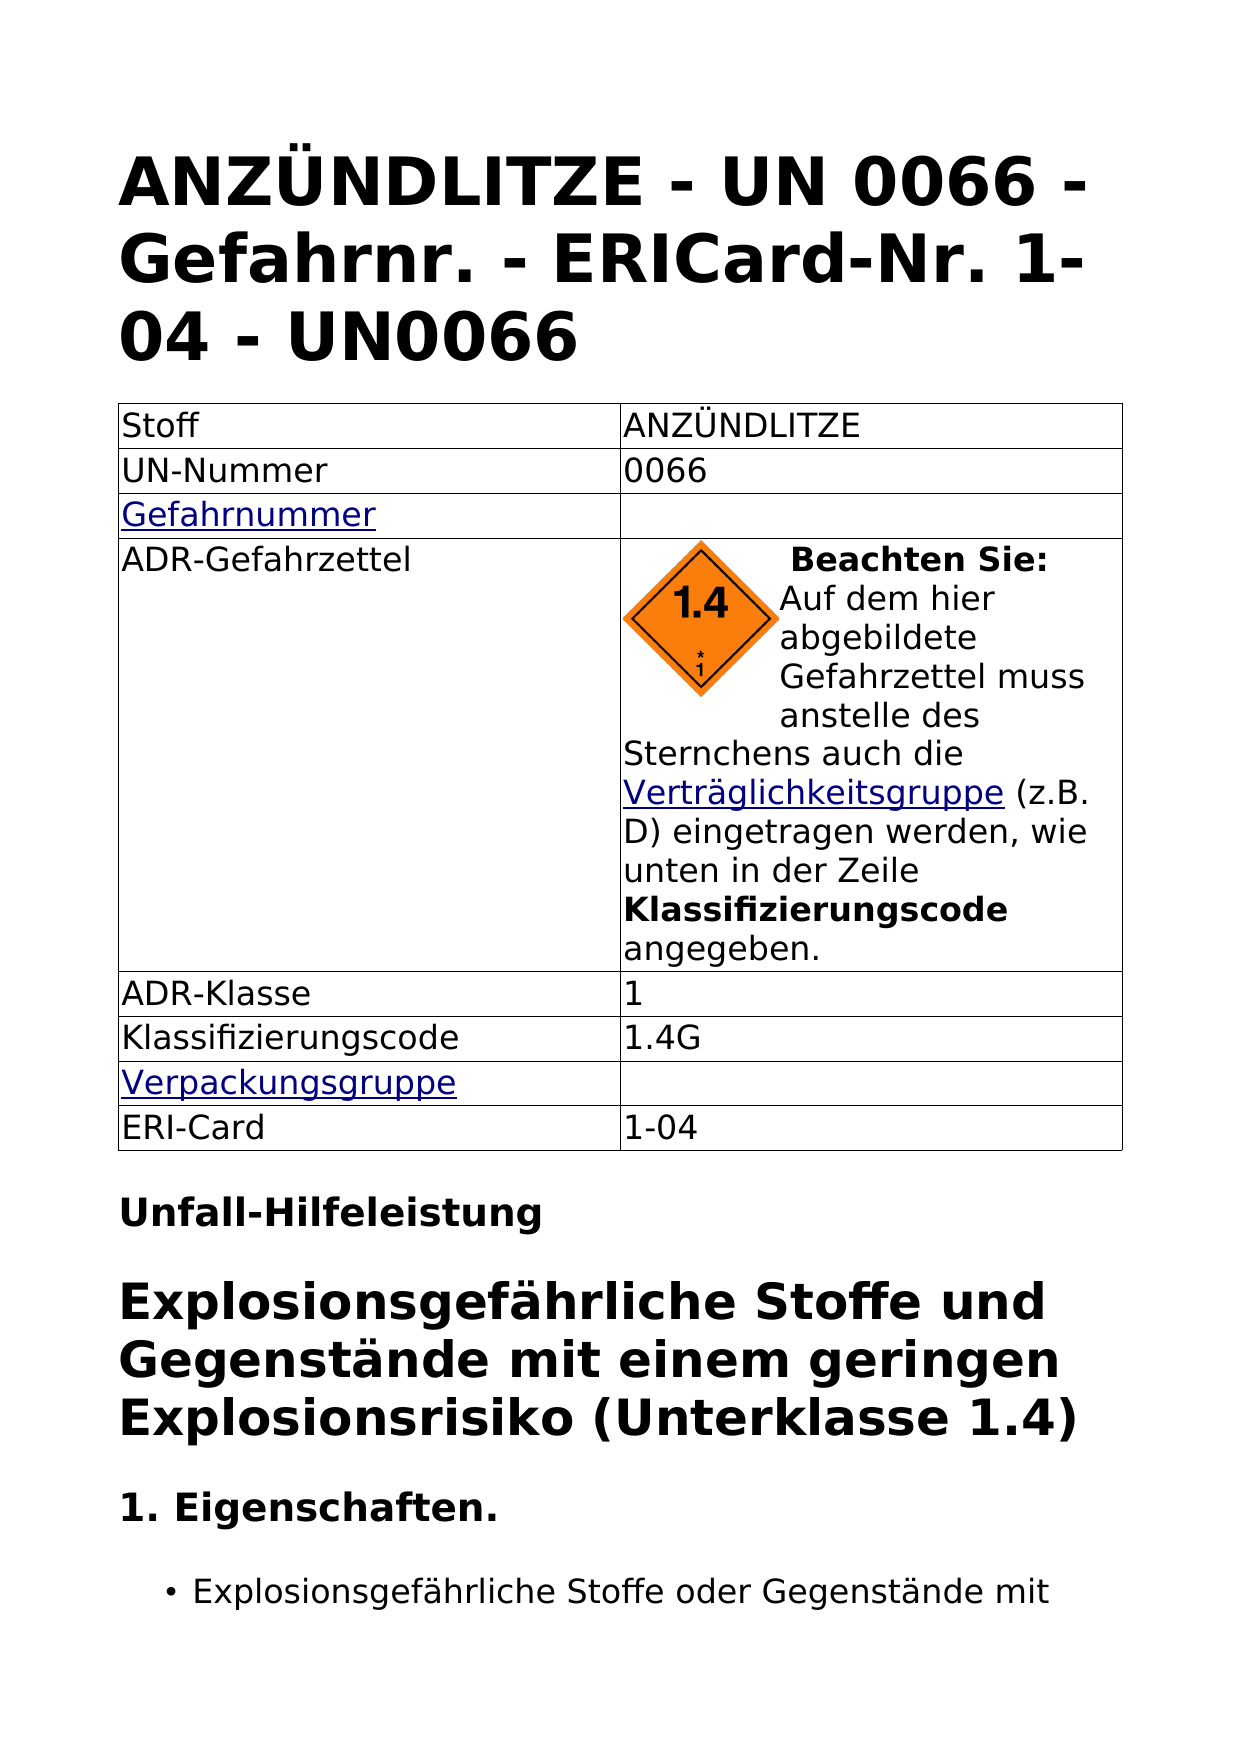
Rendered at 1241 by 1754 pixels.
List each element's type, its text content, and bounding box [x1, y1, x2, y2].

table_cell 1.4G [621, 1017, 1122, 1061]
table_cell ERI-Card [119, 1106, 620, 1150]
table_cell Gefahrnummer [119, 494, 620, 538]
subtitle 1. Eigenschaften. [118, 1485, 1122, 1530]
subtitle Unfall-Hilfeleistung [118, 1190, 1122, 1235]
picture [622, 540, 780, 697]
table_cell ADR-Gefahrzettel [119, 539, 620, 971]
table_cell 1-04 [621, 1106, 1122, 1150]
table_cell 1 [621, 972, 1122, 1016]
list Explosionsgefährliche Stoffe oder Gegenstände mit [177, 1572, 1122, 1611]
table_cell 0066 [621, 449, 1122, 493]
table_cell [621, 1062, 1122, 1105]
table_header ANZÜNDLITZE [621, 404, 1122, 448]
table_header Stoff [119, 404, 620, 448]
table_cell Beachten Sie: Auf dem hier abgebildete Gefahrzettel muss anstelle des Sternchens auch die Verträglichkeitsgruppe (z.B. D) eingetragen werden, wie unten in der Zeile Klassifizierungscode angegeben. [621, 539, 1122, 971]
table_cell Verpackungsgruppe [119, 1062, 620, 1105]
subtitle Explosionsgefährliche Stoffe und Gegenstände mit einem geringen Explosionsrisiko (Unterklasse 1.4) [118, 1273, 1122, 1447]
table_cell UN-Nummer [119, 449, 620, 493]
table_cell ADR-Klasse [119, 972, 620, 1016]
subtitle ANZÜNDLITZE - UN 0066 - Gefahrnr. - ERICard-Nr. 1-04 - UN0066 [118, 143, 1122, 376]
table_cell Klassifizierungscode [119, 1017, 620, 1061]
table_cell [621, 494, 1122, 538]
